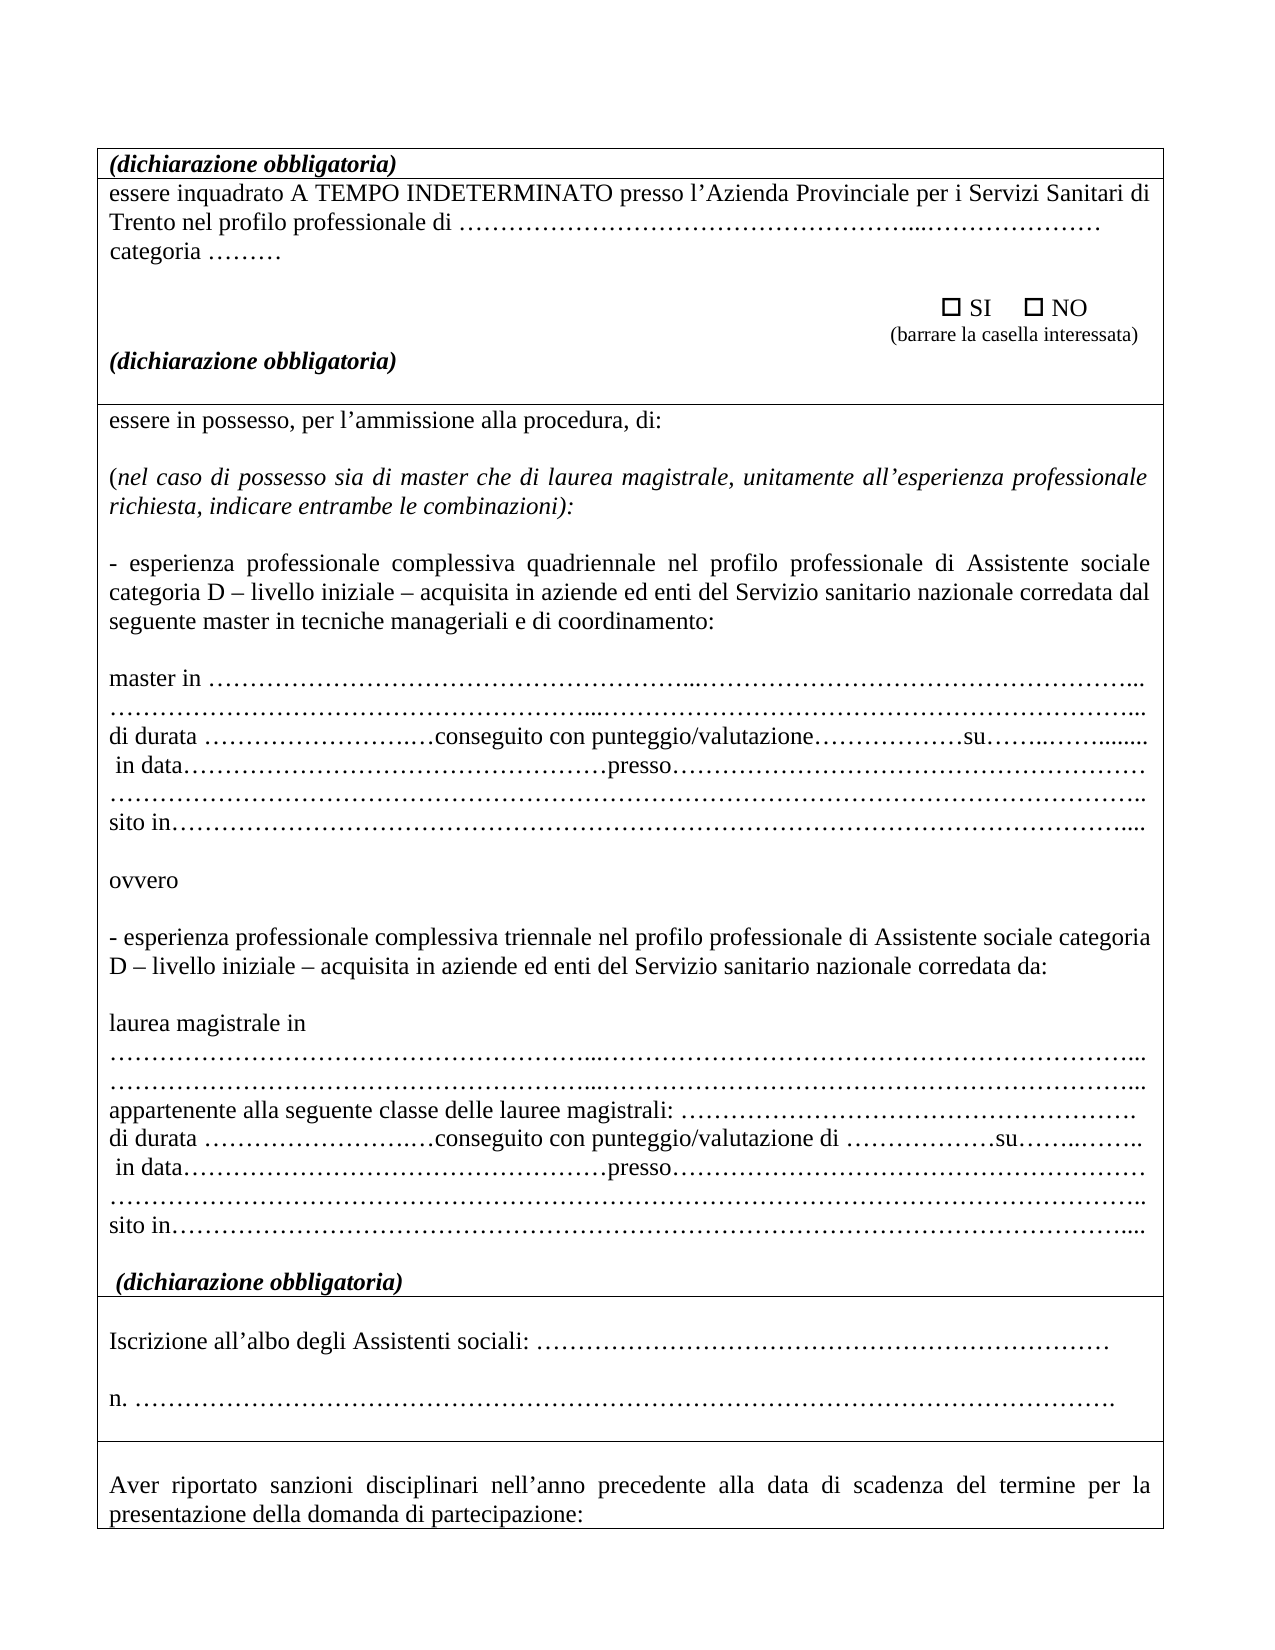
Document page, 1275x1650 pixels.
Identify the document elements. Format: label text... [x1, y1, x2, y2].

table_cell essere in possesso, per l’ammissione alla procedura, di: (nel caso di possesso sia di master che di laurea magistrale, unitamente all’esperienza professionale richiesta, indicare entrambe le combinazioni): - esperienza professionale complessiva quadriennale nel profilo professionale di Assistente sociale categoria D – livello iniziale – acquisita in aziende ed enti del Servizio sanitario nazionale corredata dal seguente master in tecniche manageriali e di coordinamento: master in …………………………………………………...……………………………………………... …………………………………………………...………………………………………………………... di durata …………………….…conseguito con punteggio/valutazione………………su……..……........ in data……………………………………………presso………………………………………………… …………………………………………………………………………………………………………….. sito in…………………………………………………………………………………………………….... ovvero - esperienza professionale complessiva triennale nel profilo professionale di Assistente sociale categoria D – livello iniziale – acquisita in aziende ed enti del Servizio sanitario nazionale corredata da: laurea magistrale in …………………………………………………...………………………………………………………... …………………………………………………...………………………………………………………... appartenente alla seguente classe delle lauree magistrali: ………………………………………………. di durata …………………….…conseguito con punteggio/valutazione di ………………su……..…….. in data……………………………………………presso………………………………………………… …………………………………………………………………………………………………………….. sito in…………………………………………………………………………………………………….... (dichiarazione obbligatoria) [98, 405, 1163, 1296]
table_cell essere inquadrato A TEMPO INDETERMINATO presso l’Azienda Provinciale per i Servizi Sanitari di Trento nel profilo professionale di ………………………………………………...………………… categoria ………  SI  NO (barrare la casella interessata) (dichiarazione obbligatoria) [98, 179, 1163, 404]
table_cell Iscrizione all’albo degli Assistenti sociali: …………………………………………………………… n. ………………………………………………………………………………………………………. [98, 1297, 1163, 1441]
table_header [73, 148, 97, 177]
table_cell [73, 178, 97, 404]
table_cell [73, 404, 97, 1296]
table_cell [73, 1296, 97, 1441]
table_header (dichiarazione obbligatoria) [98, 149, 1163, 177]
table_cell [73, 1441, 97, 1528]
table_cell Aver riportato sanzioni disciplinari nell’anno precedente alla data di scadenza del termine per la presentazione della domanda di partecipazione: [98, 1442, 1163, 1528]
